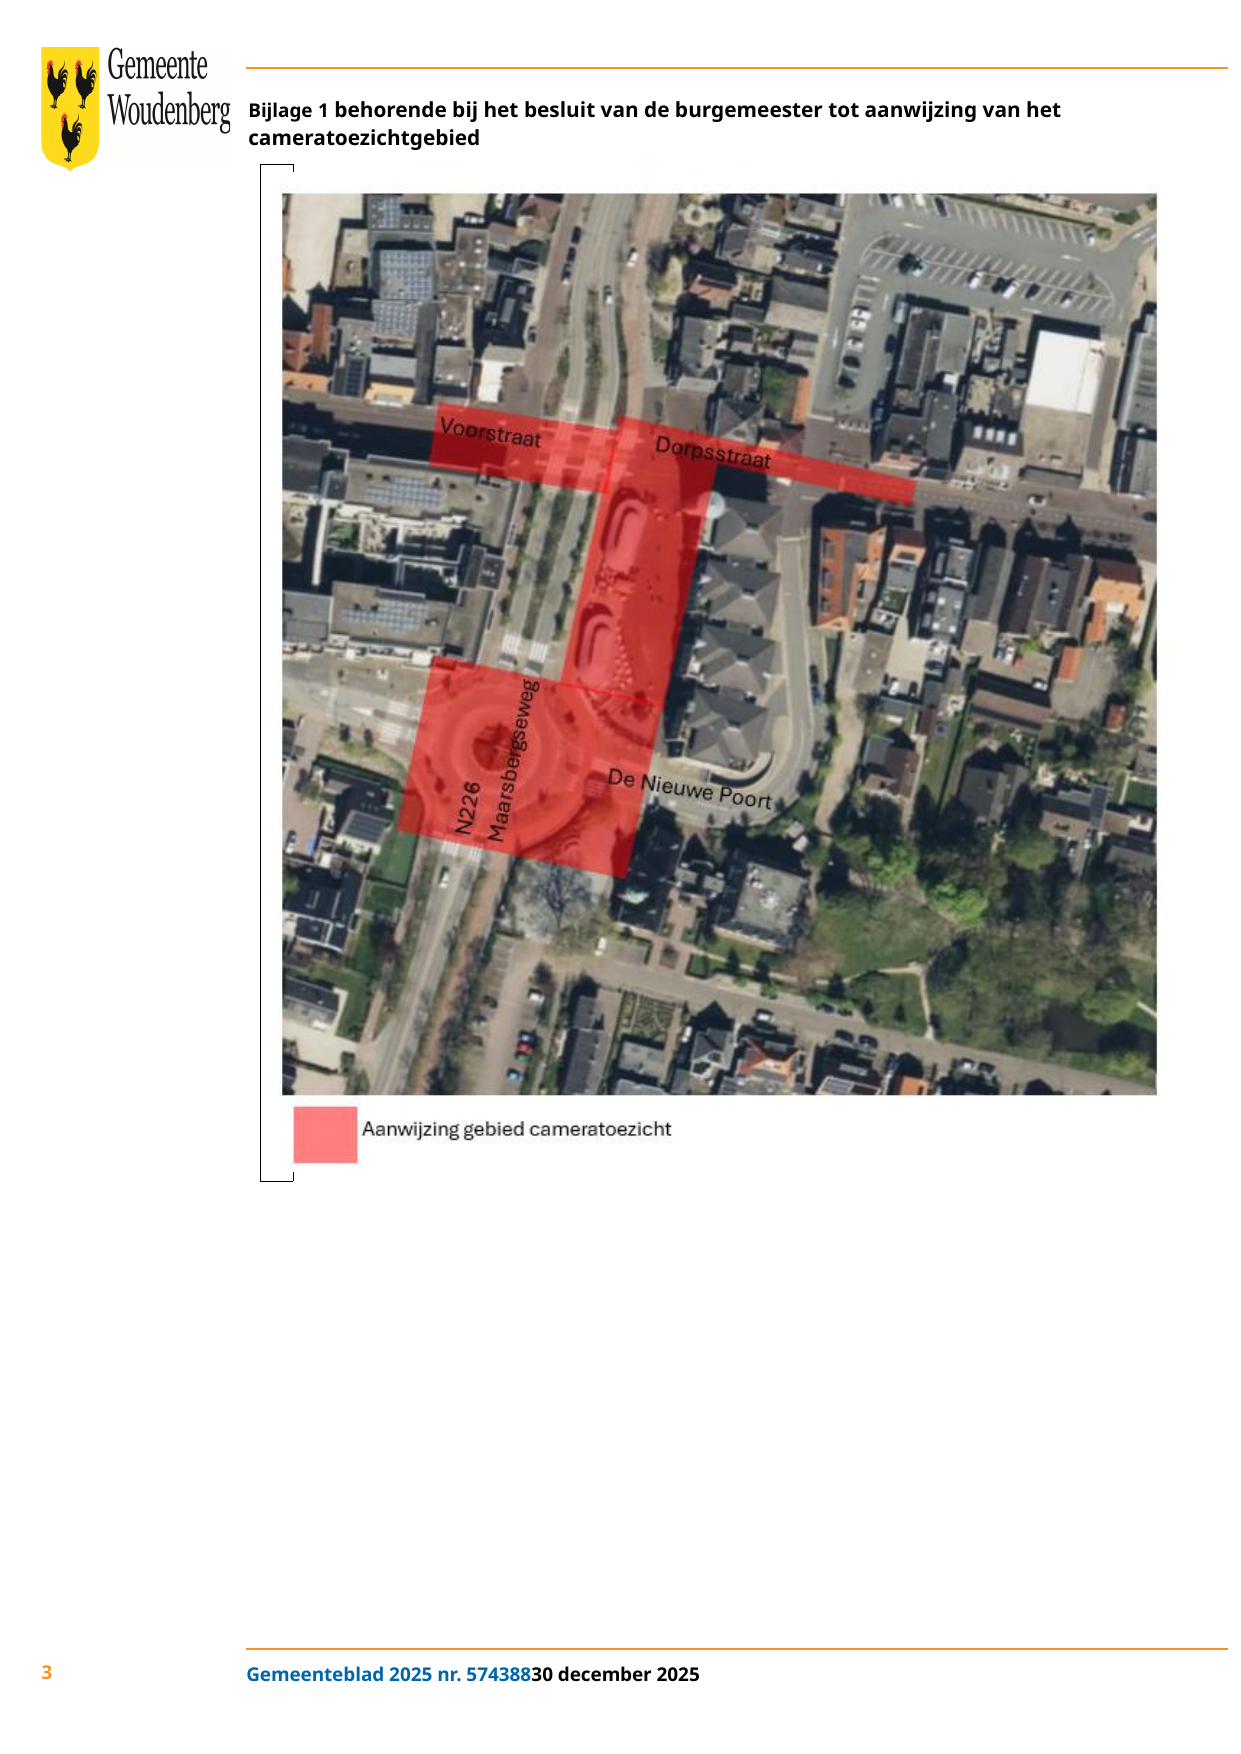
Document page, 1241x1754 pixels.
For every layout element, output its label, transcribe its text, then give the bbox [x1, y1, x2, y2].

picture [41, 47, 231, 172]
text Bijlage 1 behorende bij het besluit van de burgemeester tot aanwijzing van het cameratoezichtgebied [248, 95, 1152, 152]
picture [268, 172, 1173, 1172]
